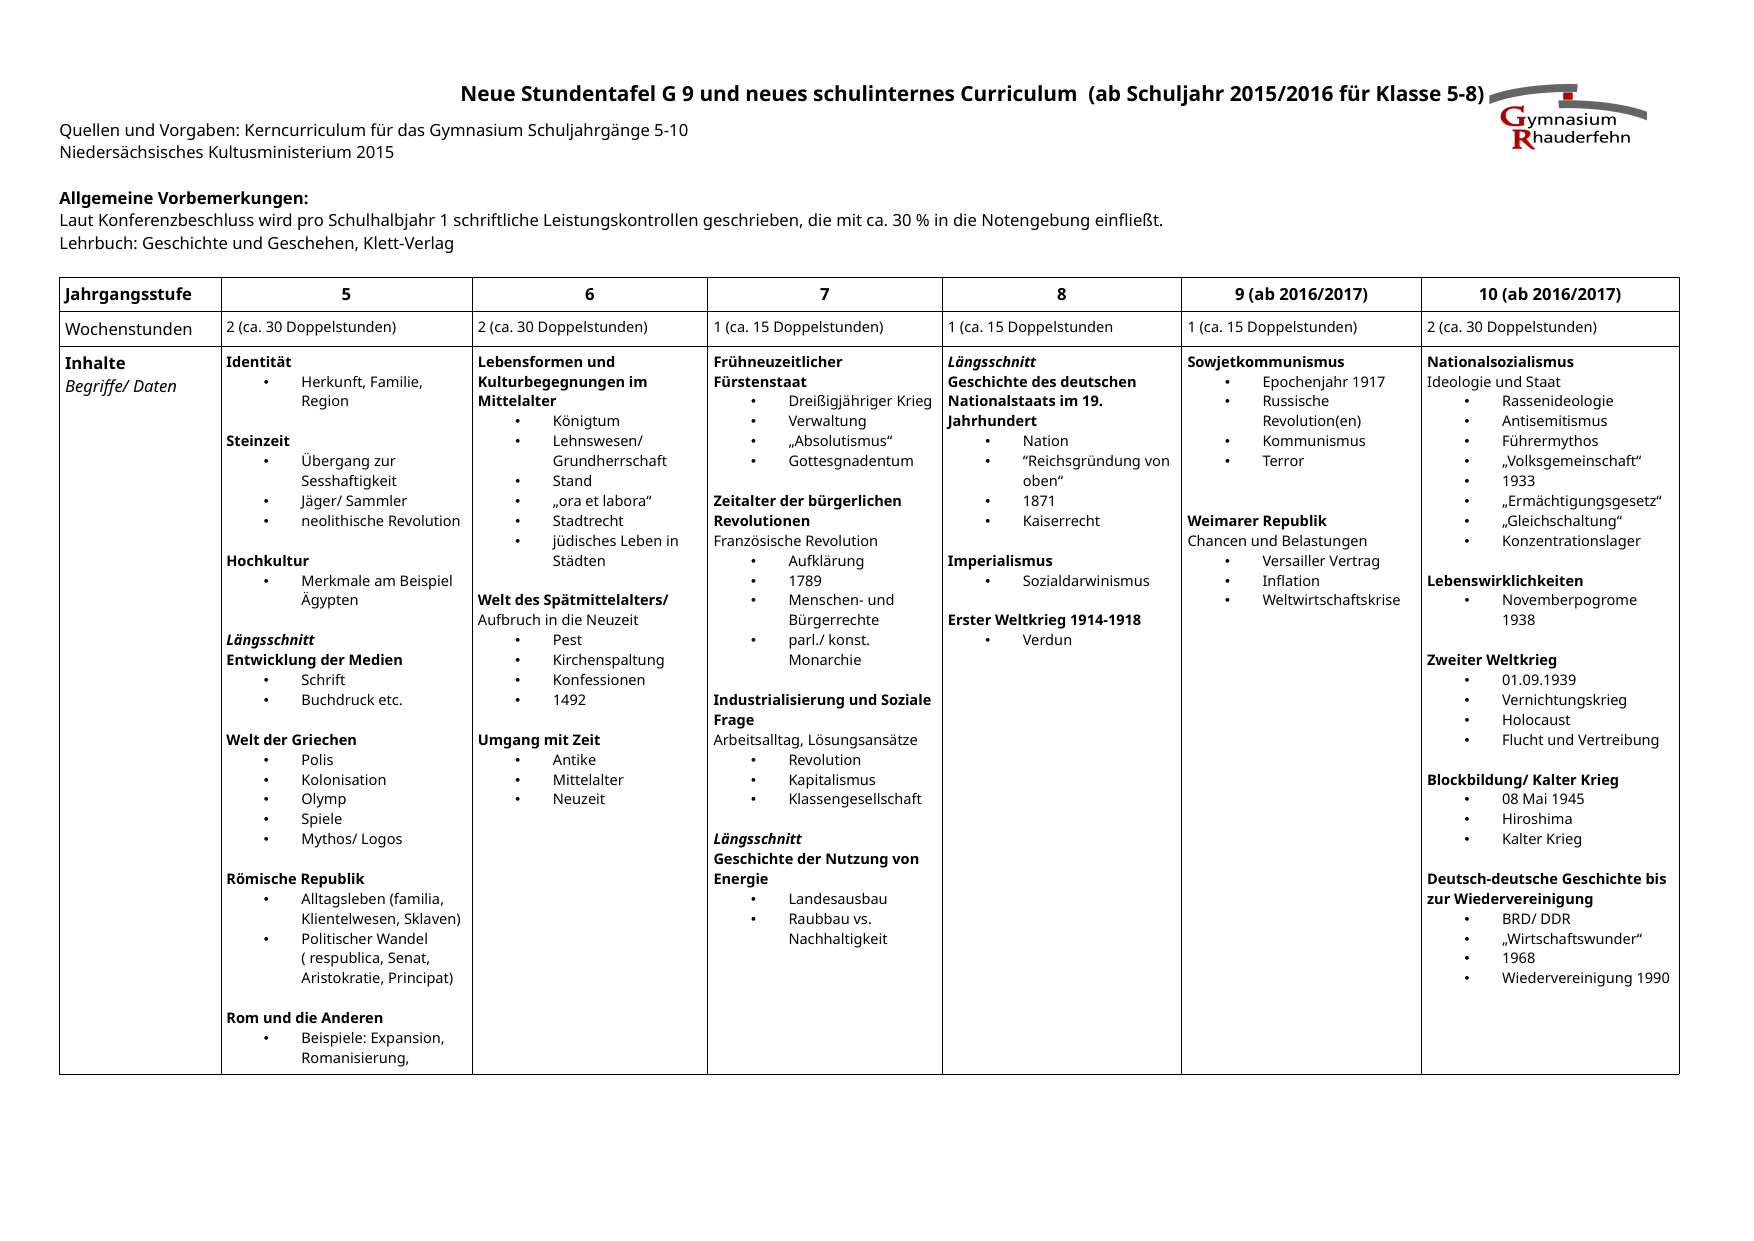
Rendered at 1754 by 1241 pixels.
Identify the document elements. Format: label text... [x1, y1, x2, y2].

table_cell Frühneuzeitlicher Fürstenstaat Dreißigjähriger Krieg Verwaltung „Absolutismus“ Gottesgnadentum Zeitalter der bürgerlichen Revolutionen Französische Revolution Aufklärung 1789 Menschen- und Bürgerrechte parl./ konst. Monarchie Industrialisierung und Soziale Frage Arbeitsalltag, Lösungsansätze Revolution Kapitalismus Klassengesellschaft Längsschnitt Geschichte der Nutzung von Energie Landesausbau Raubbau vs. Nachhaltigkeit [708, 347, 942, 1073]
text Quellen und Vorgaben: Kerncurriculum für das Gymnasium Schuljahrgänge 5-10 [59, 118, 1488, 141]
text Lehrbuch: Geschichte und Geschehen, Klett-Verlag [59, 232, 1679, 254]
table_cell 1 (ca. 15 Doppelstunden) [1182, 312, 1421, 346]
table_cell Längsschnitt Geschichte des deutschen Nationalstaats im 19. Jahrhundert Nation “Reichsgründung von oben“ 1871 Kaiserrecht Imperialismus Sozialdarwinismus Erster Weltkrieg 1914-1918 Verdun [943, 347, 1181, 1073]
table_cell 2 (ca. 30 Doppelstunden) [1422, 312, 1679, 346]
text Allgemeine Vorbemerkungen: [59, 186, 1679, 209]
text Niedersächsisches Kultusministerium 2015 [59, 141, 1679, 163]
table_cell Identität Herkunft, Familie, Region Steinzeit Übergang zur Sesshaftigkeit Jäger/ Sammler neolithische Revolution Hochkultur Merkmale am Beispiel Ägypten Längsschnitt Entwicklung der Medien Schrift Buchdruck etc. Welt der Griechen Polis Kolonisation Olymp Spiele Mythos/ Logos Römische Republik Alltagsleben (familia, Klientelwesen, Sklaven) Politischer Wandel ( respublica, Senat, Aristokratie, Principat) Rom und die Anderen Beispiele: Expansion, Romanisierung, [222, 347, 472, 1073]
table_cell Nationalsozialismus Ideologie und Staat Rassenideologie Antisemitismus Führermythos „Volksgemeinschaft“ 1933 „Ermächtigungsgesetz“ „Gleichschaltung“ Konzentrationslager Lebenswirklichkeiten Novemberpogrome 1938 Zweiter Weltkrieg 01.09.1939 Vernichtungskrieg Holocaust Flucht und Vertreibung Blockbildung/ Kalter Krieg 08 Mai 1945 Hiroshima Kalter Krieg Deutsch-deutsche Geschichte bis zur Wiedervereinigung BRD/ DDR „Wirtschaftswunder“ 1968 Wiedervereinigung 1990 [1422, 347, 1679, 1073]
table_cell 2 (ca. 30 Doppelstunden) [473, 312, 707, 346]
table_header 8 [943, 278, 1181, 311]
table_cell 1 (ca. 15 Doppelstunden) [708, 312, 942, 346]
table_header 10 (ab 2016/2017) [1422, 278, 1679, 311]
table_header 7 [708, 278, 942, 311]
table_header Jahrgangsstufe [60, 278, 221, 311]
table_header 6 [473, 278, 707, 311]
table_cell Sowjetkommunismus Epochenjahr 1917 Russische Revolution(en) Kommunismus Terror Weimarer Republik Chancen und Belastungen Versailler Vertrag Inflation Weltwirtschaftskrise [1182, 347, 1421, 1073]
table_header 9 (ab 2016/2017) [1182, 278, 1421, 311]
table_header 5 [222, 278, 472, 311]
table_cell Wochenstunden [60, 312, 221, 346]
picture [1489, 84, 1659, 151]
text Laut Konferenzbeschluss wird pro Schulhalbjahr 1 schriftliche Leistungskontrollen geschrieben, die mit ca. 30 % in die Notengebung einfließt. [59, 209, 1679, 232]
table_cell 1 (ca. 15 Doppelstunden [943, 312, 1181, 346]
table_cell Lebensformen und Kulturbegegnungen im Mittelalter Königtum Lehnswesen/ Grundherrschaft Stand „ora et labora“ Stadtrecht jüdisches Leben in Städten Welt des Spätmittelalters/ Aufbruch in die Neuzeit Pest Kirchenspaltung Konfessionen 1492 Umgang mit Zeit Antike Mittelalter Neuzeit [473, 347, 707, 1073]
table_cell 2 (ca. 30 Doppelstunden) [222, 312, 472, 346]
table_cell Inhalte Begriffe/ Daten [60, 347, 221, 1073]
